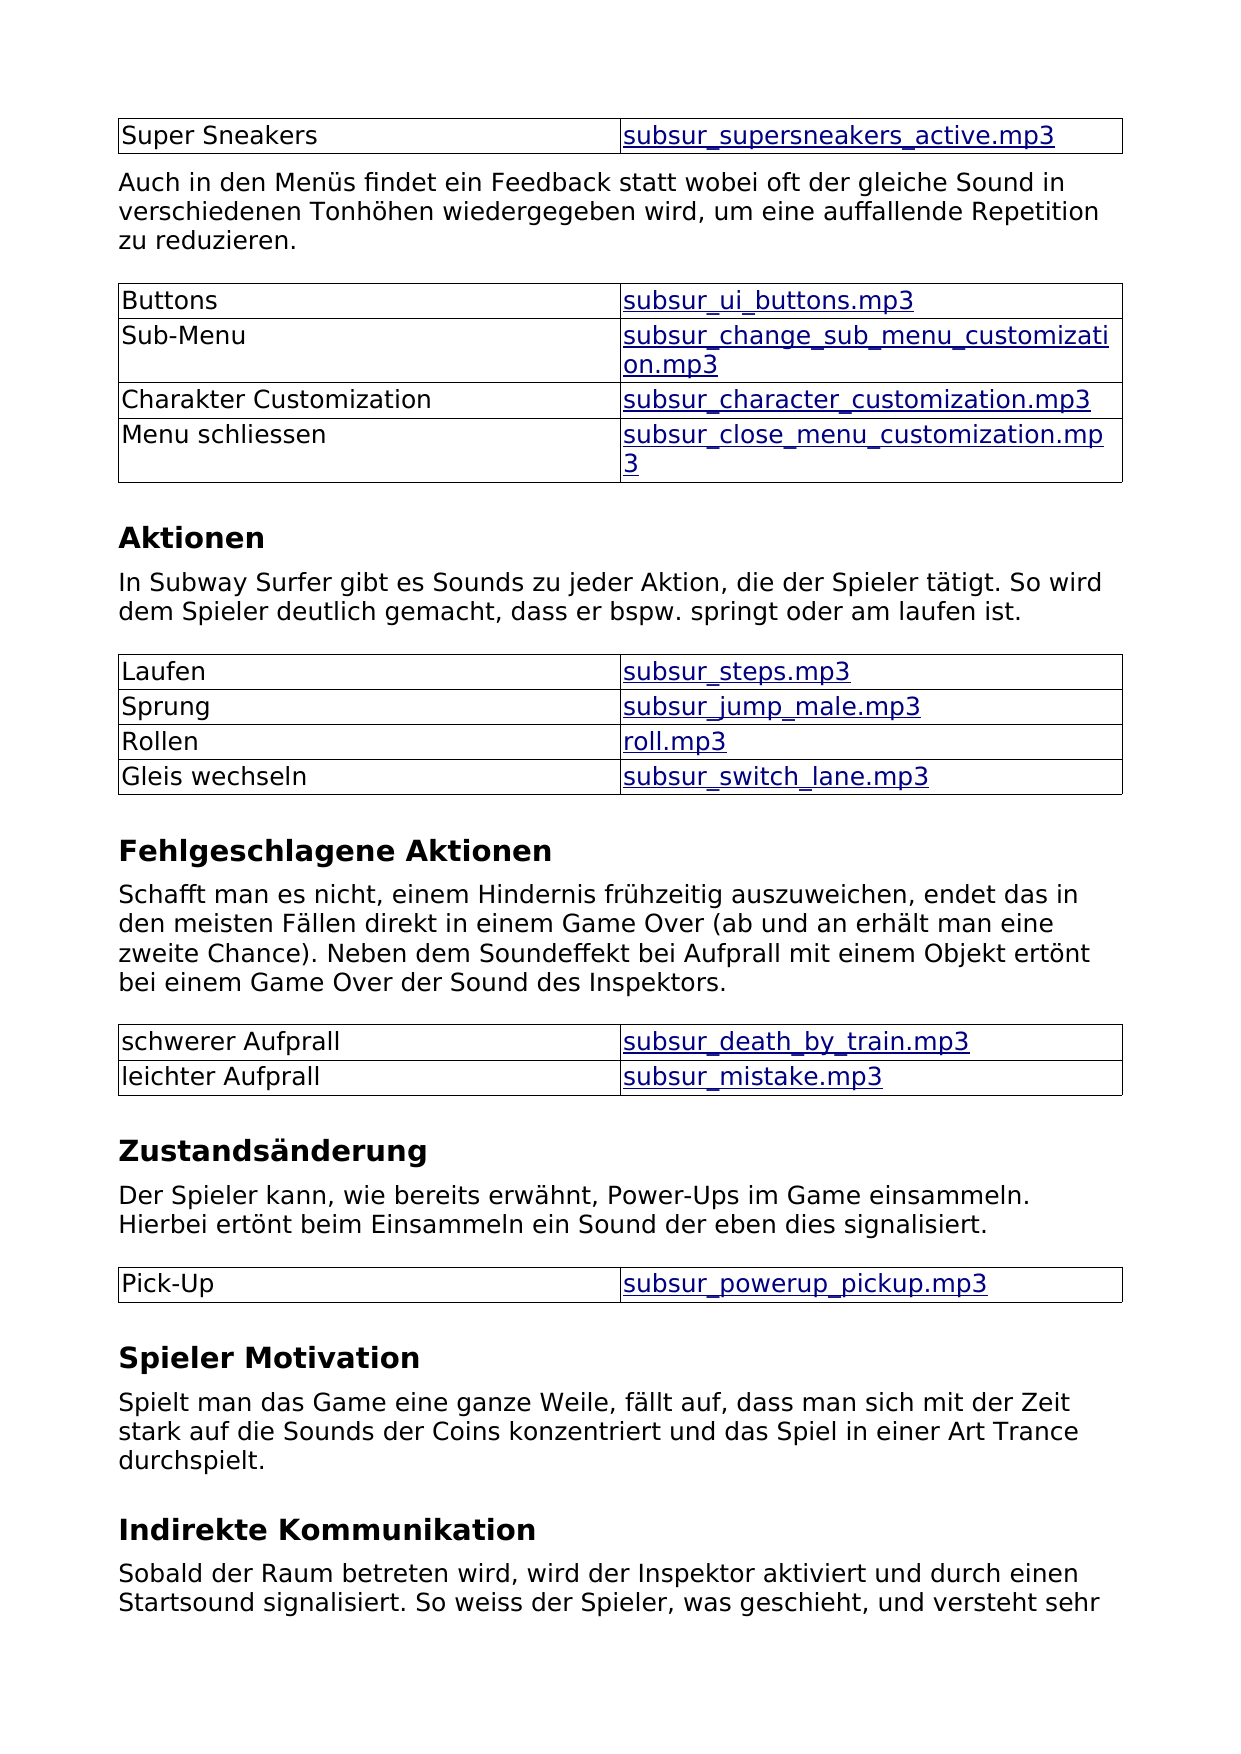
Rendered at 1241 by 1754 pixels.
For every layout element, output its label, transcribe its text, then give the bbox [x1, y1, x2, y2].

table_cell Sub-Menu [119, 319, 620, 382]
table_cell Gleis wechseln [119, 760, 620, 794]
table_cell Rollen [119, 725, 620, 759]
text Der Spieler kann, wie bereits erwähnt, Power-Ups im Game einsammeln. Hierbei ertönt beim Einsammeln ein Sound der eben dies signalisiert. [118, 1181, 1122, 1239]
subtitle Aktionen [118, 522, 1122, 556]
text Schafft man es nicht, einem Hindernis frühzeitig auszuweichen, endet das in den meisten Fällen direkt in einem Game Over (ab und an erhält man eine zweite Chance). Neben dem Soundeffekt bei Aufprall mit einem Objekt ertönt bei einem Game Over der Sound des Inspektors. [118, 880, 1122, 997]
table_cell Menu schliessen [119, 419, 620, 482]
text Auch in den Menüs findet ein Feedback statt wobei oft der gleiche Sound in verschiedenen Tonhöhen wiedergegeben wird, um eine auffallende Repetition zu reduzieren. [118, 168, 1122, 256]
table_cell Sprung [119, 690, 620, 724]
table_cell subsur_close_menu_customization.mp3 [621, 419, 1122, 482]
table_header subsur_powerup_pickup.mp3 [621, 1268, 1122, 1302]
text Sobald der Raum betreten wird, wird der Inspektor aktiviert und durch einen Startsound signalisiert. So weiss der Spieler, was geschieht, und versteht sehr [118, 1559, 1122, 1618]
table_cell subsur_change_sub_menu_customization.mp3 [621, 319, 1122, 382]
table_cell subsur_mistake.mp3 [621, 1061, 1122, 1094]
table_cell leichter Aufprall [119, 1061, 620, 1094]
table_header subsur_ui_buttons.mp3 [621, 284, 1122, 318]
table_cell subsur_character_customization.mp3 [621, 383, 1122, 417]
table_cell Charakter Customization [119, 383, 620, 417]
table_header Buttons [119, 284, 620, 318]
table_header subsur_steps.mp3 [621, 655, 1122, 689]
table_cell subsur_switch_lane.mp3 [621, 760, 1122, 794]
text In Subway Surfer gibt es Sounds zu jeder Aktion, die der Spieler tätigt. So wird dem Spieler deutlich gemacht, dass er bspw. springt oder am laufen ist. [118, 568, 1122, 626]
table_cell Super Sneakers [119, 119, 620, 153]
text Spielt man das Game eine ganze Weile, fällt auf, dass man sich mit der Zeit stark auf die Sounds der Coins konzentriert und das Spiel in einer Art Trance durchspielt. [118, 1388, 1122, 1476]
subtitle Zustandsänderung [118, 1134, 1122, 1168]
subtitle Spieler Motivation [118, 1342, 1122, 1376]
table_cell roll.mp3 [621, 725, 1122, 759]
table_header schwerer Aufprall [119, 1025, 620, 1059]
subtitle Indirekte Kommunikation [118, 1513, 1122, 1547]
table_header Laufen [119, 655, 620, 689]
table_cell subsur_jump_male.mp3 [621, 690, 1122, 724]
subtitle Fehlgeschlagene Aktionen [118, 834, 1122, 868]
table_header subsur_death_by_train.mp3 [621, 1025, 1122, 1059]
table_cell subsur_supersneakers_active.mp3 [621, 119, 1122, 153]
table_header Pick-Up [119, 1268, 620, 1302]
